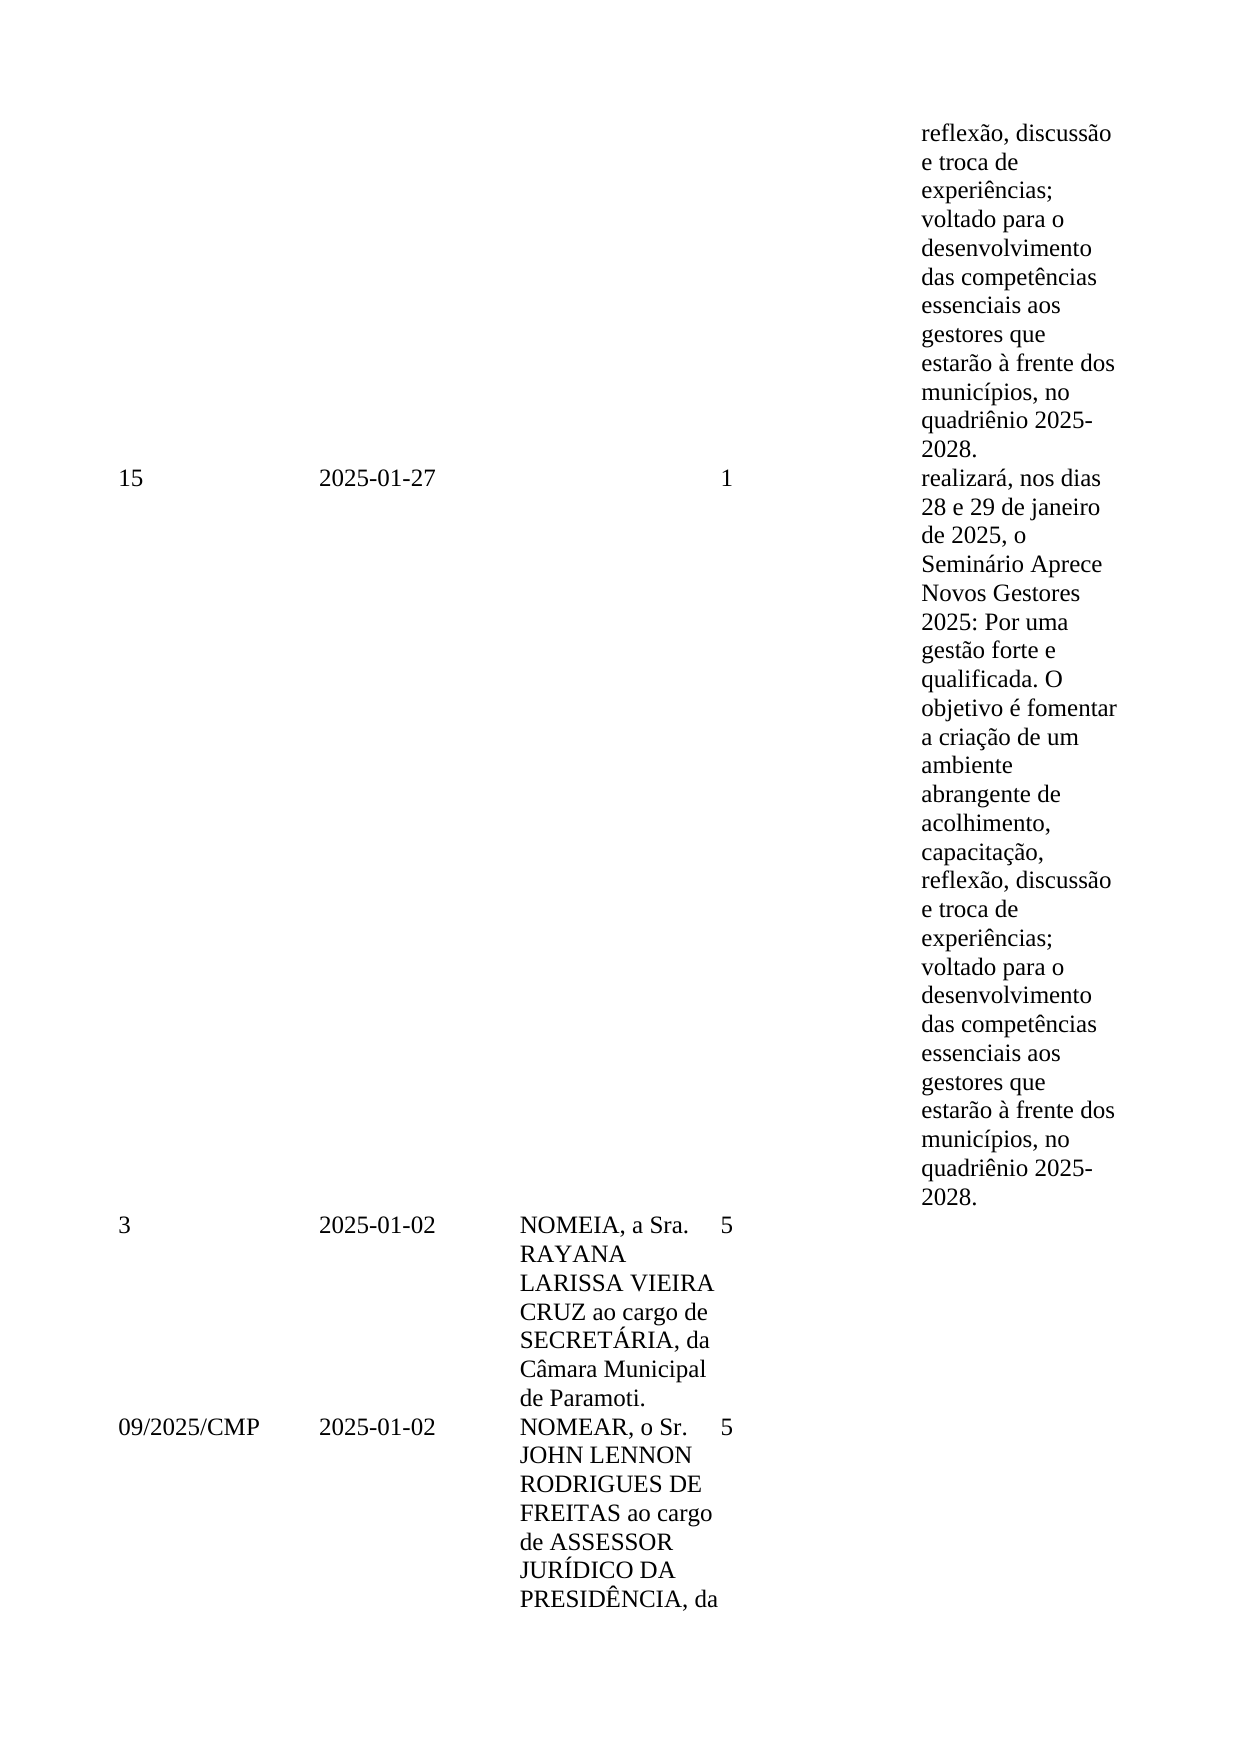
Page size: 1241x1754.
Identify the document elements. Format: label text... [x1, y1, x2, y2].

table_cell 09/2025/CMP [118, 1412, 319, 1613]
table_cell [520, 118, 720, 463]
table_cell 1 [720, 463, 921, 1211]
table_cell 5 [720, 1211, 921, 1412]
table_cell realizará, nos dias 28 e 29 de janeiro de 2025, o Seminário Aprece Novos Gestores 2025: Por uma gestão forte e qualificada. O objetivo é fomentar a criação de um ambiente abrangente de acolhimento, capacitação, reflexão, discussão e troca de experiências; voltado para o desenvolvimento das competências essenciais aos gestores que estarão à frente dos municípios, no quadriênio 2025-2028. [921, 463, 1122, 1211]
table_cell reflexão, discussão e troca de experiências; voltado para o desenvolvimento das competências essenciais aos gestores que estarão à frente dos municípios, no quadriênio 2025-2028. [921, 118, 1122, 463]
table_cell [720, 118, 921, 463]
table_cell 2025-01-02 [319, 1412, 519, 1613]
table_cell 15 [118, 463, 319, 1211]
table_cell 2025-01-27 [319, 463, 519, 1211]
table_cell [118, 118, 319, 463]
table_cell 5 [720, 1412, 921, 1613]
table_cell NOMEIA, a Sra. RAYANA LARISSA VIEIRA CRUZ ao cargo de SECRETÁRIA, da Câmara Municipal de Paramoti. [520, 1211, 720, 1412]
table_cell [520, 463, 720, 1211]
table_cell 2025-01-02 [319, 1211, 519, 1412]
table_cell NOMEAR, o Sr. JOHN LENNON RODRIGUES DE FREITAS ao cargo de ASSESSOR JURÍDICO DA PRESIDÊNCIA, da [520, 1412, 720, 1613]
table_cell 3 [118, 1211, 319, 1412]
table_cell [921, 1211, 1122, 1412]
table_cell [921, 1412, 1122, 1613]
table_cell [319, 118, 519, 463]
